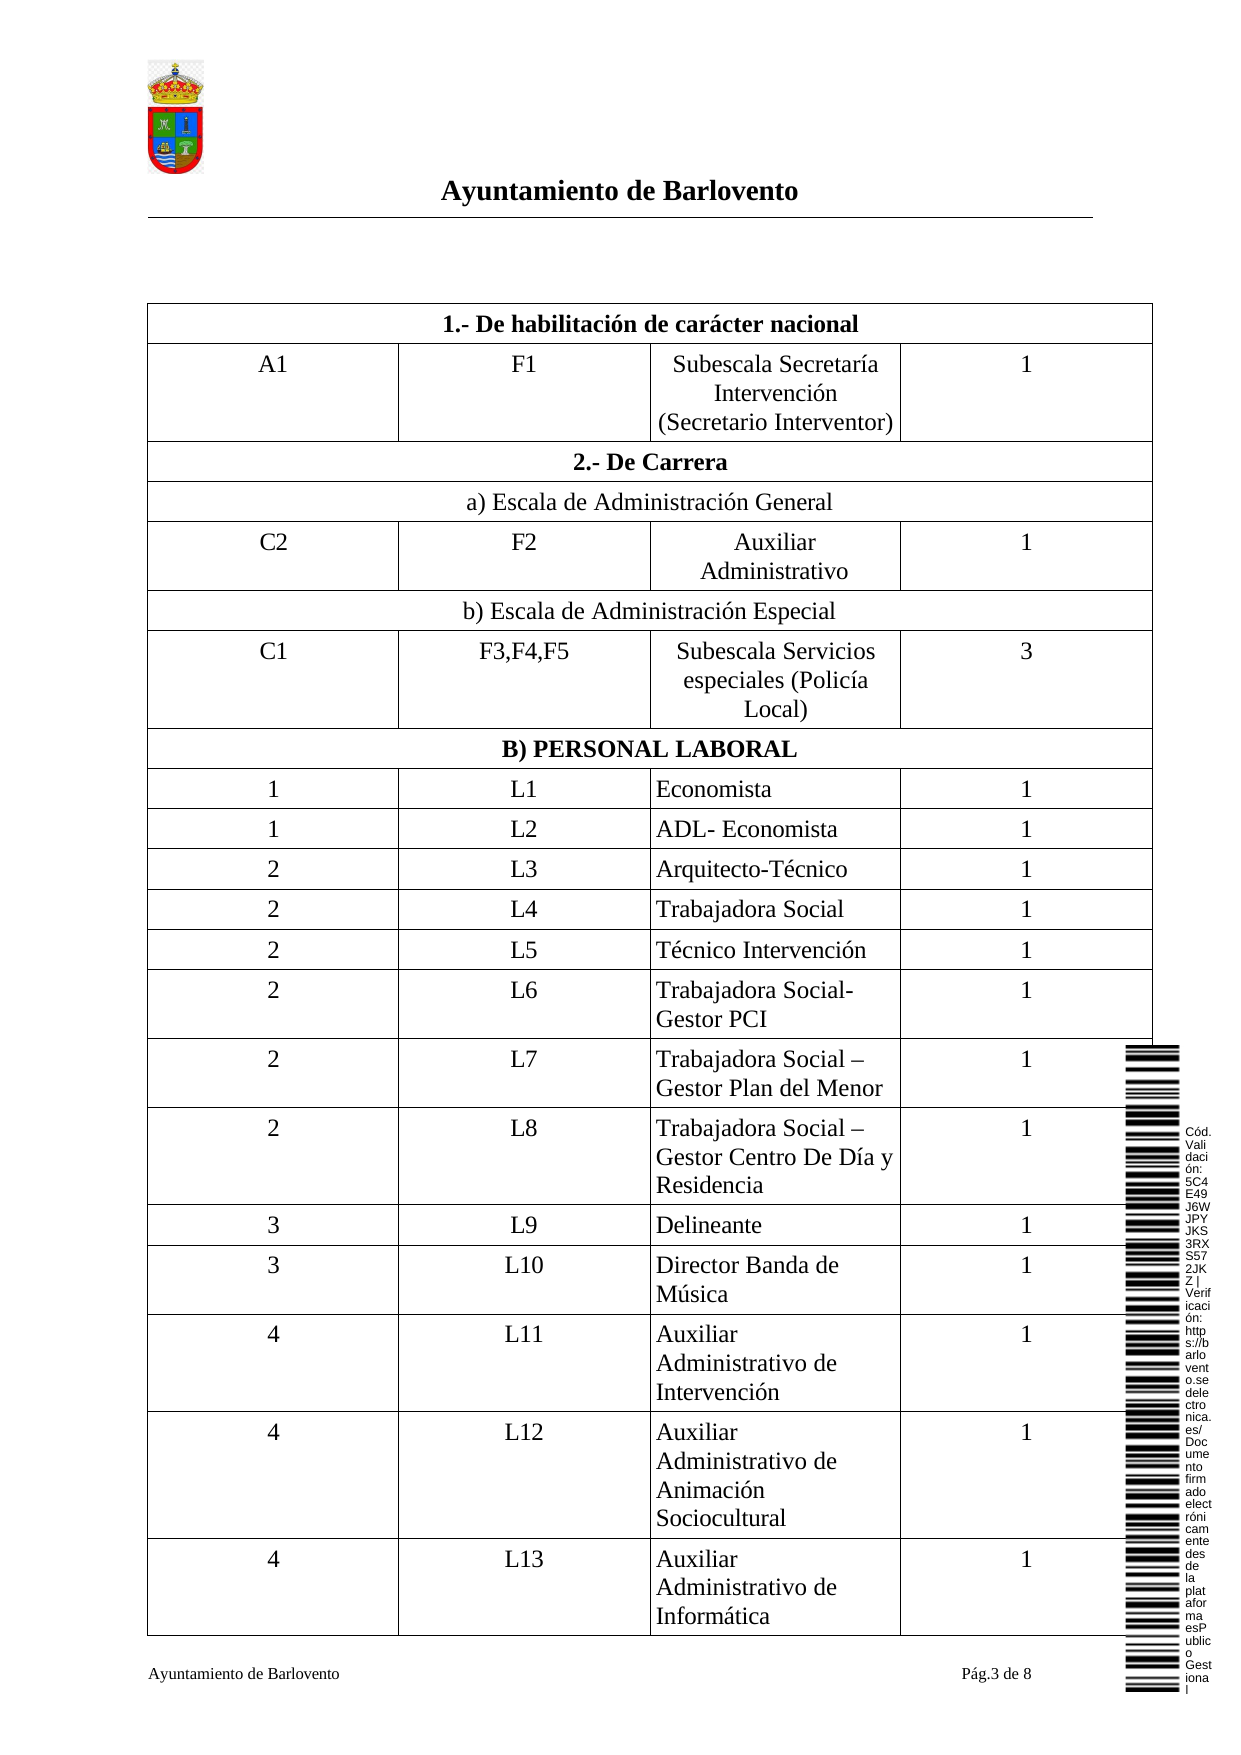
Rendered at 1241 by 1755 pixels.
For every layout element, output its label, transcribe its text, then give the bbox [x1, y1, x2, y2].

table_cell Auxiliar Administrativo de Informática [651, 1539, 900, 1635]
table_cell Delineante [651, 1205, 900, 1244]
table_cell Economista [651, 769, 900, 808]
table_cell 1 [148, 809, 398, 848]
table_cell 1 [901, 344, 1152, 441]
table_cell L5 [399, 930, 650, 969]
table_cell F3,F4,F5 [399, 631, 650, 728]
table_cell C2 [148, 522, 398, 590]
table_cell L6 [399, 970, 650, 1038]
table_cell Director Banda de Música [651, 1246, 900, 1313]
table_cell 2 [148, 930, 398, 969]
table_cell 1 [901, 809, 1152, 848]
table_cell L12 [399, 1412, 650, 1537]
table_cell Trabajadora Social – Gestor Plan del Menor [651, 1039, 900, 1107]
table_cell 2 [148, 849, 398, 888]
table_cell 1 [901, 849, 1152, 888]
table_cell 1 [901, 1108, 1125, 1204]
table_cell 2 [148, 890, 398, 929]
table_cell 1 [901, 930, 1152, 969]
table_cell 1 [901, 1315, 1125, 1411]
text Cód. Validación: 5C4E49J6WJPYJKS3RXS572JKZ | Verificación: https://barlovento.sedelectronica.es/ Documento firmado electrónicamente desde la plataforma esPublico Gestiona | Página 3 de 5 [1185, 1127, 1212, 1693]
table_header 1.- De habilitación de carácter nacional [148, 304, 1152, 343]
table_cell Técnico Intervención [651, 930, 900, 969]
table_cell L10 [399, 1246, 650, 1313]
table_cell 1 [901, 769, 1152, 808]
table_cell Subescala Secretaría Intervención (Secretario Interventor) [651, 344, 900, 441]
table_cell 1 [901, 1539, 1125, 1635]
table_cell 3 [901, 631, 1152, 728]
table_cell Auxiliar Administrativo de Intervención [651, 1315, 900, 1411]
table_cell L11 [399, 1315, 650, 1411]
table_cell 2 [148, 1108, 398, 1204]
table_cell 4 [148, 1412, 398, 1537]
table_cell F2 [399, 522, 650, 590]
table_cell L2 [399, 809, 650, 848]
table_cell L1 [399, 769, 650, 808]
table_cell 1 [901, 1205, 1125, 1244]
table_cell L9 [399, 1205, 650, 1244]
table_cell 1 [901, 1412, 1125, 1537]
table_cell 2 [148, 1039, 398, 1107]
table_cell a) Escala de Administración General [148, 482, 1152, 521]
table_cell 1 [901, 970, 1152, 1038]
table_cell 4 [148, 1315, 398, 1411]
table_cell Auxiliar Administrativo [651, 522, 900, 590]
table_cell Arquitecto-Técnico [651, 849, 900, 888]
table_cell ADL- Economista [651, 809, 900, 848]
table_cell L3 [399, 849, 650, 888]
table_cell 1 [148, 769, 398, 808]
table_cell 2.- De Carrera [148, 442, 1152, 481]
table_cell Subescala Servicios especiales (Policía Local) [651, 631, 900, 728]
table_cell 3 [148, 1246, 398, 1313]
table_cell 4 [148, 1539, 398, 1635]
table_cell C1 [148, 631, 398, 728]
table_cell L13 [399, 1539, 650, 1635]
table_cell 1 [901, 1039, 1152, 1107]
table_cell F1 [399, 344, 650, 441]
table_cell L7 [399, 1039, 650, 1107]
table_cell B) PERSONAL LABORAL [148, 729, 1152, 768]
table_cell 3 [148, 1205, 398, 1244]
table_cell 1 [901, 890, 1152, 929]
table_cell 1 [901, 522, 1152, 590]
table_cell 2 [148, 970, 398, 1038]
table_cell Auxiliar Administrativo de Animación Sociocultural [651, 1412, 900, 1537]
table_cell Trabajadora Social – Gestor Centro De Día y Residencia [651, 1108, 900, 1204]
table_cell b) Escala de Administración Especial [148, 591, 1152, 630]
table_cell Trabajadora Social- Gestor PCI [651, 970, 900, 1038]
table_cell Trabajadora Social [651, 890, 900, 929]
table_cell 1 [901, 1246, 1125, 1313]
table_cell A1 [148, 344, 398, 441]
table_cell L8 [399, 1108, 650, 1204]
table_cell L4 [399, 890, 650, 929]
